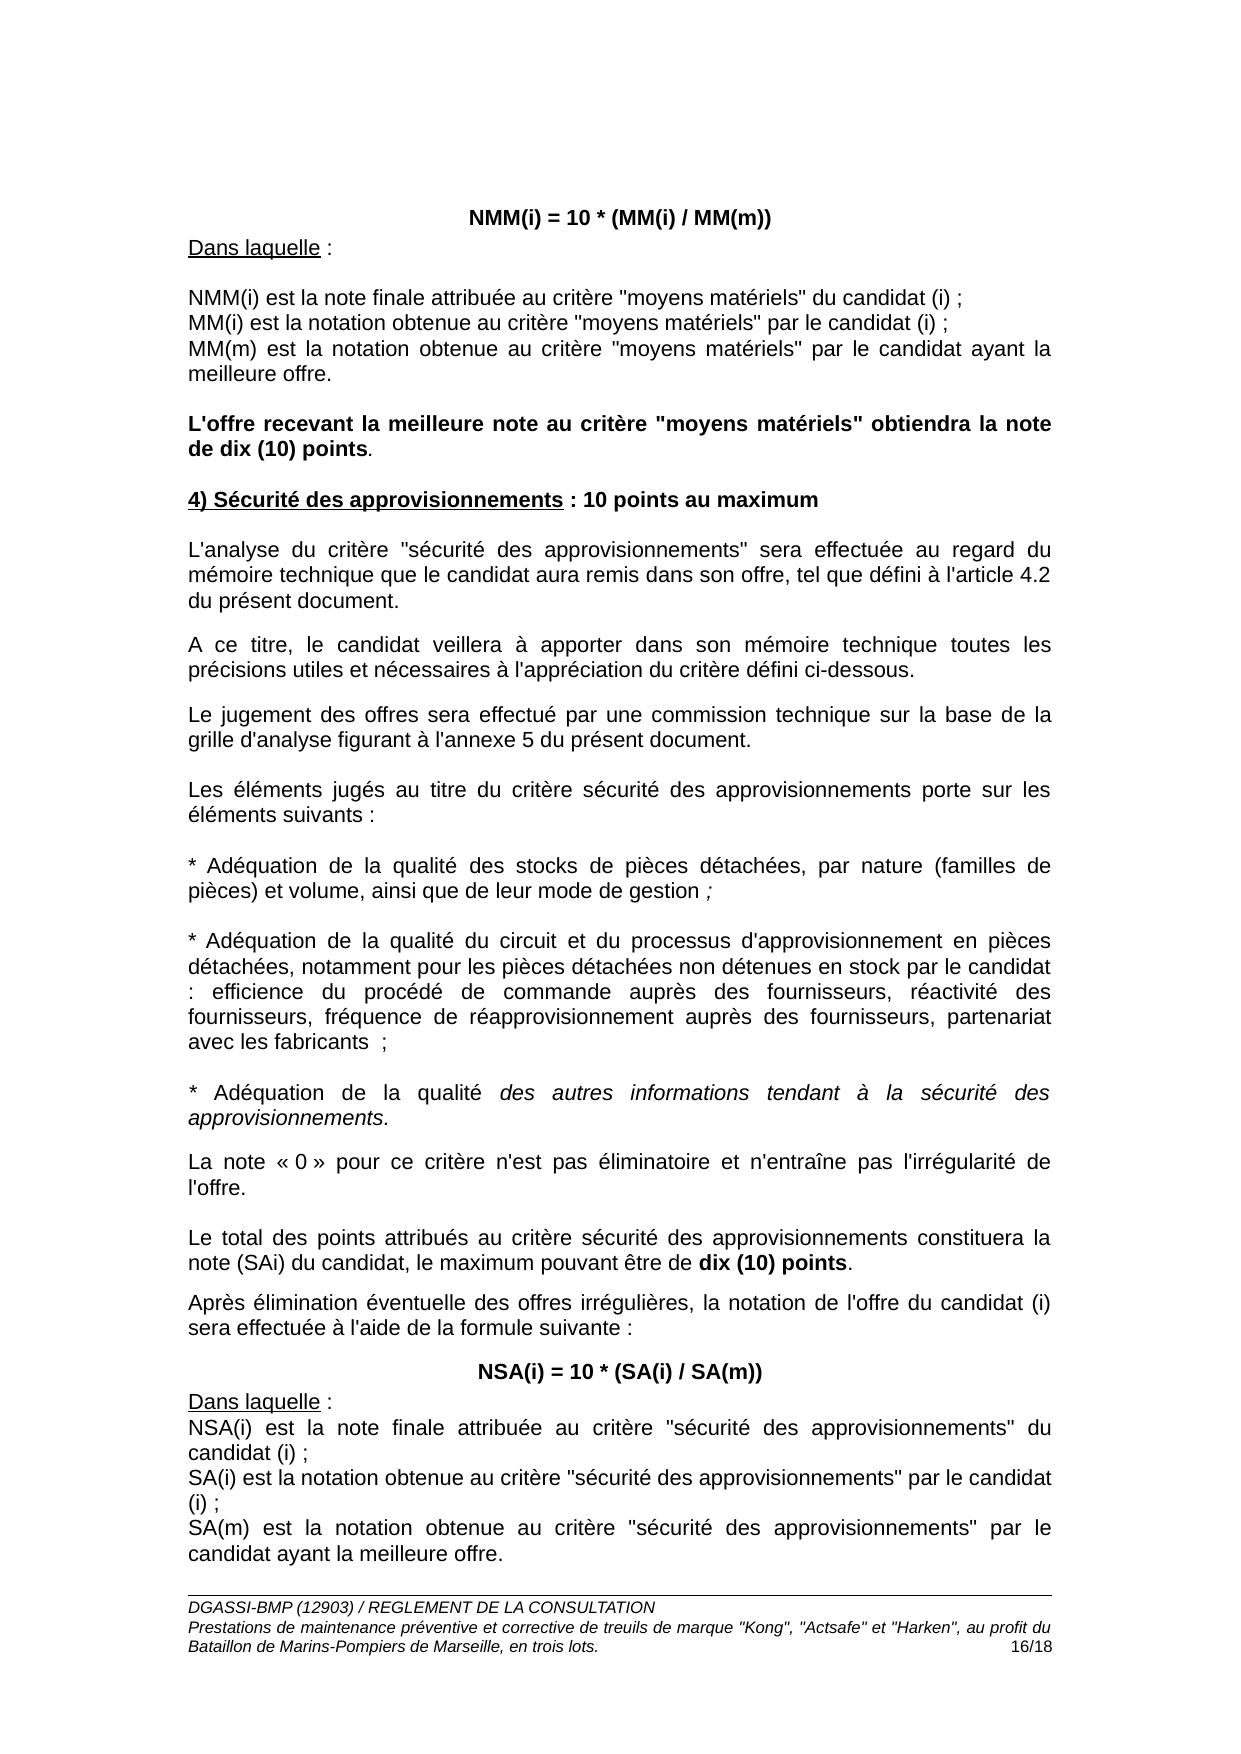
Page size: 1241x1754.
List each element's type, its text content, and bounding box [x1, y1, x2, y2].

text * Adéquation de la qualité des autres informations tendant à la sécurité des approvisionnements. [188, 1079, 1052, 1130]
text MM(m) est la notation obtenue au critère "moyens matériels" par le candidat ayant la meilleure offre. [188, 335, 1052, 386]
text * Adéquation de la qualité du circuit et du processus d'approvisionnement en pièces détachées, notamment pour les pièces détachées non détenues en stock par le candidat : efficience du procédé de commande auprès des fournisseurs, réactivité des fournisseurs, fréquence de réapprovisionnement auprès des fournisseurs, partenariat avec les fabricants ; [188, 928, 1052, 1054]
text MM(i) est la notation obtenue au critère "moyens matériels" par le candidat (i) ; [188, 310, 1052, 335]
text Le jugement des offres sera effectué par une commission technique sur la base de la grille d'analyse figurant à l'annexe 5 du présent document. [188, 701, 1052, 752]
text SA(i) est la notation obtenue au critère "sécurité des approvisionnements" par le candidat (i) ; [188, 1465, 1052, 1515]
text NMM(i) = 10 * (MM(i) / MM(m)) [188, 204, 1052, 230]
text L'offre recevant la meilleure note au critère "moyens matériels" obtiendra la note de dix (10) points. [188, 411, 1052, 461]
text Dans laquelle : [188, 234, 1052, 260]
text Après élimination éventuelle des offres irrégulières, la notation de l'offre du candidat (i) sera effectuée à l'aide de la formule suivante : [188, 1289, 1052, 1340]
text NMM(i) est la note finale attribuée au critère "moyens matériels" du candidat (i) ; [188, 285, 1052, 310]
text 4) Sécurité des approvisionnements : 10 points au maximum [188, 487, 1052, 512]
text La note « 0 » pour ce critère n'est pas éliminatoire et n'entraîne pas l'irrégularité de l'offre. [188, 1149, 1052, 1199]
text SA(m) est la notation obtenue au critère "sécurité des approvisionnements" par le candidat ayant la meilleure offre. [188, 1515, 1052, 1566]
text Le total des points attribués au critère sécurité des approvisionnements constituera la note (SAi) du candidat, le maximum pouvant être de dix (10) points. [188, 1225, 1052, 1275]
text NSA(i) = 10 * (SA(i) / SA(m)) [188, 1359, 1052, 1384]
text A ce titre, le candidat veillera à apporter dans son mémoire technique toutes les précisions utiles et nécessaires à l'appréciation du critère défini ci-dessous. [188, 632, 1052, 682]
text Les éléments jugés au titre du critère sécurité des approvisionnements porte sur les éléments suivants : [188, 777, 1052, 827]
text Dans laquelle : [188, 1389, 1052, 1414]
text NSA(i) est la note finale attribuée au critère "sécurité des approvisionnements" du candidat (i) ; [188, 1414, 1052, 1465]
text * Adéquation de la qualité des stocks de pièces détachées, par nature (familles de pièces) et volume, ainsi que de leur mode de gestion ; [188, 853, 1052, 903]
text L'analyse du critère "sécurité des approvisionnements" sera effectuée au regard du mémoire technique que le candidat aura remis dans son offre, tel que défini à l'article 4.2 du présent document. [188, 537, 1052, 613]
